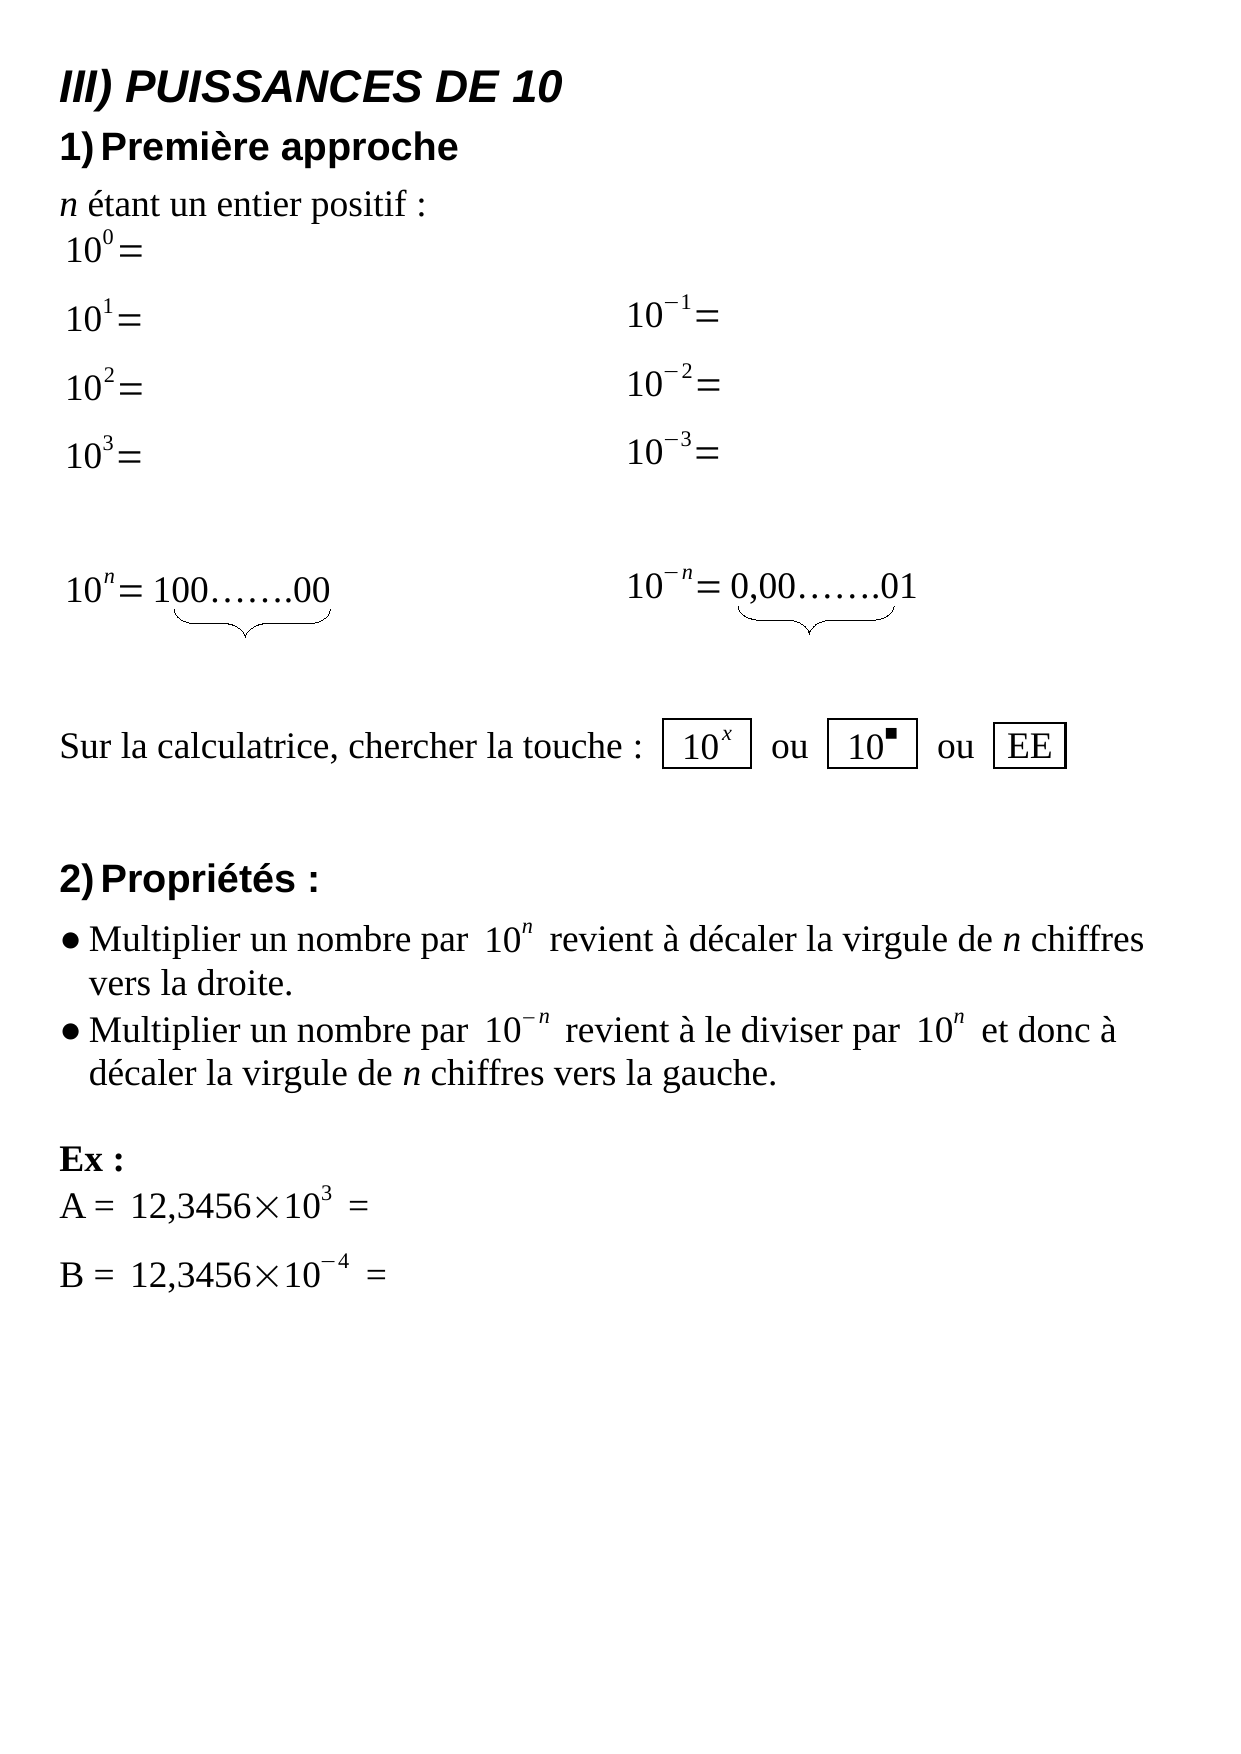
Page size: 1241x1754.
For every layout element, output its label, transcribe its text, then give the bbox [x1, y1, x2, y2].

text Sur la calculatrice, chercher la touche : ou ou EE [664, 720, 750, 767]
list Multiplier un nombre par revient à le diviser par et donc à décaler la virgule de n chiffres vers la gauche. [59, 1003, 1181, 1093]
text Sur la calculatrice, chercher la touche : ou ou EE [59, 718, 662, 769]
text Sur la calculatrice, chercher la touche : ou ou EE [995, 724, 1064, 767]
list Propriétés : [59, 856, 1181, 901]
text Sur la calculatrice, chercher la touche : ou ou EE [752, 718, 827, 769]
list Multiplier un nombre par revient à décaler la virgule de n chiffres vers la droite. [59, 913, 1181, 1003]
text Sur la calculatrice, chercher la touche : ou ou EE [829, 720, 916, 767]
text Ex : [59, 1137, 1181, 1180]
table_header 100…….00 [59, 224, 620, 675]
list Puissances de 10 [59, 59, 1181, 112]
text B = = [59, 1248, 1181, 1296]
text n étant un entier positif : [59, 181, 1181, 224]
list Première approche [59, 123, 1181, 169]
text Sur la calculatrice, chercher la touche : ou ou EE [918, 718, 1181, 769]
text A = = [59, 1180, 1181, 1227]
table_header 0,00…….01 [620, 224, 1181, 675]
